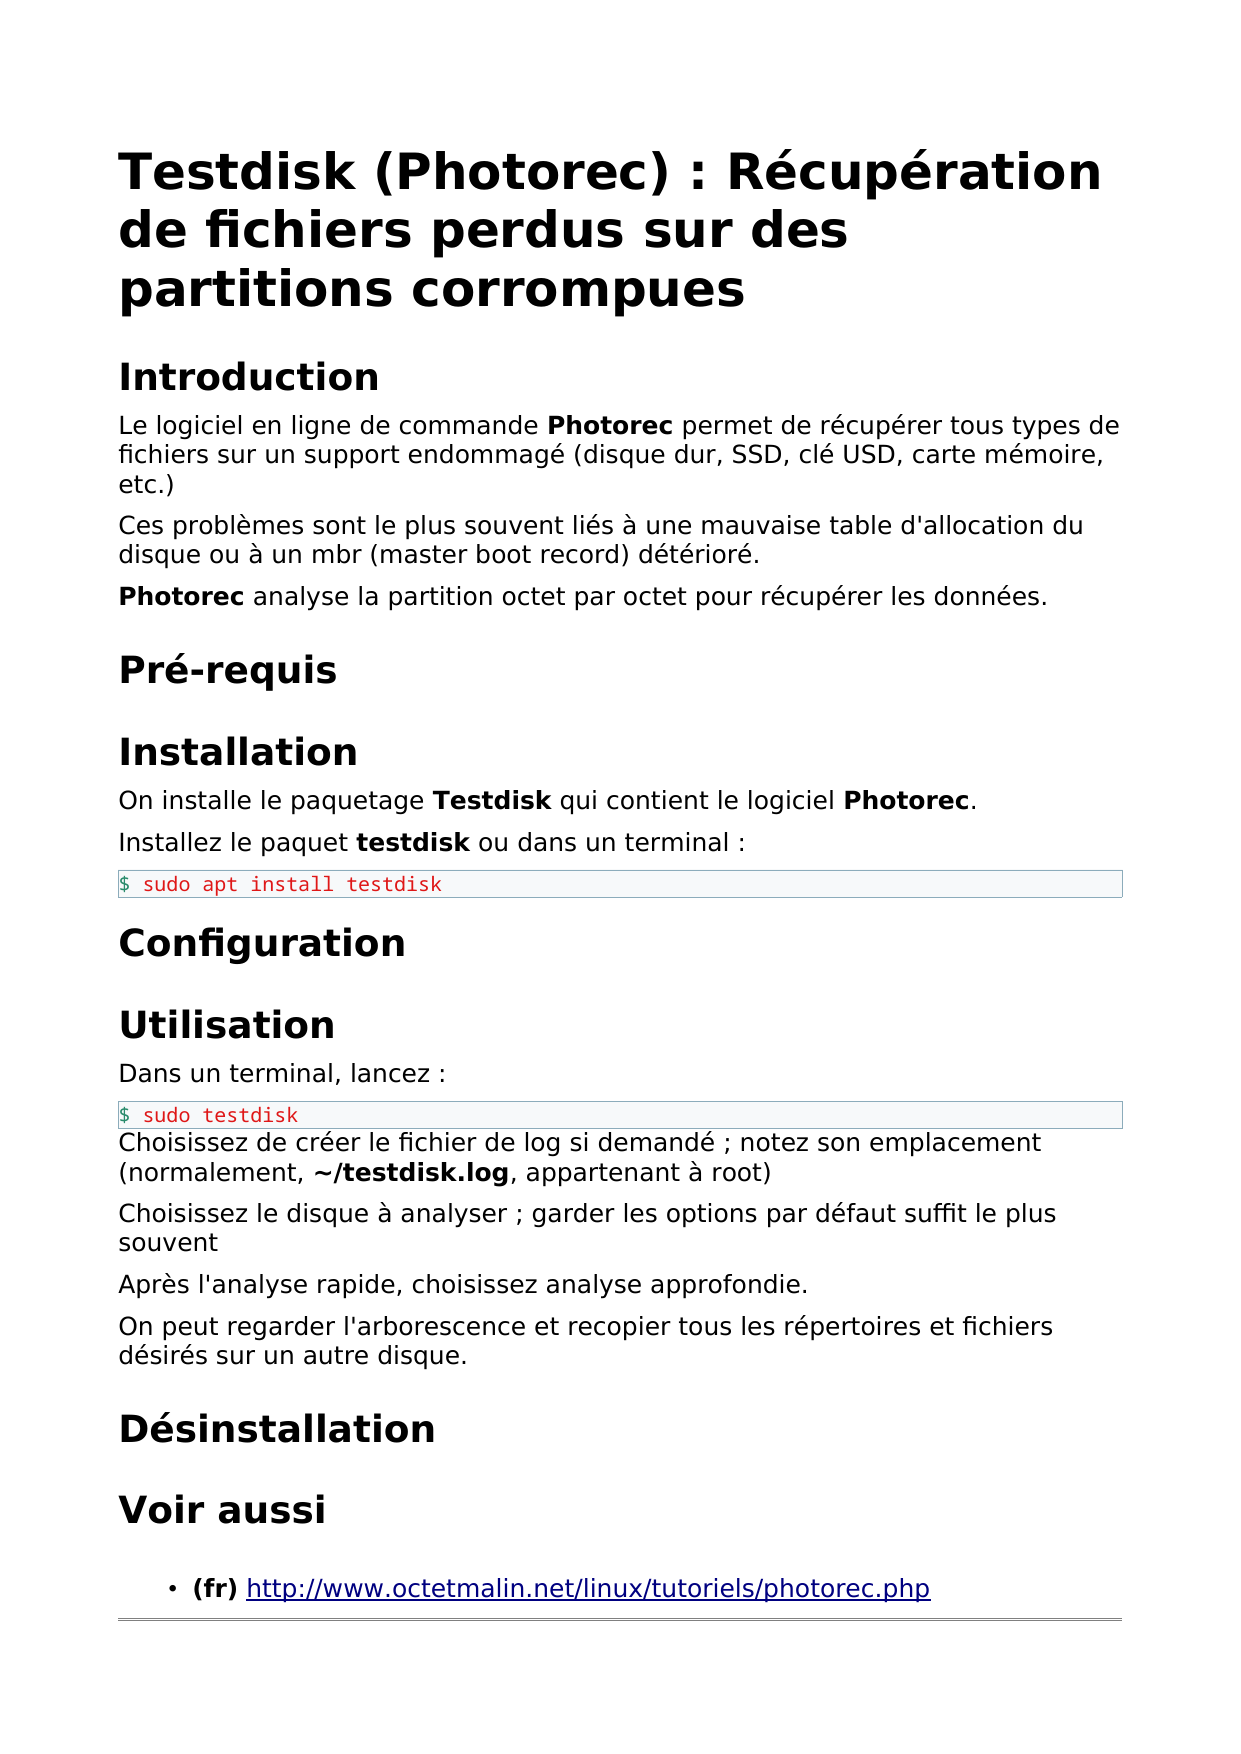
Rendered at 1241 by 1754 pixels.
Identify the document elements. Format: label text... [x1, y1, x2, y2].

text Choisissez le disque à analyser ; garder les options par défaut suffit le plus souvent [118, 1199, 1122, 1258]
subtitle Introduction [118, 355, 1122, 399]
text On installe le paquetage Testdisk qui contient le logiciel Photorec. [118, 786, 1122, 815]
subtitle Pré-requis [118, 649, 1122, 693]
subtitle Testdisk (Photorec) : Récupération de fichiers perdus sur des partitions corrompues [118, 143, 1122, 318]
subtitle Voir aussi [118, 1489, 1122, 1532]
list (fr) http://www.octetmalin.net/linux/tutoriels/photorec.php [177, 1574, 1122, 1604]
text Installez le paquet testdisk ou dans un terminal : [118, 828, 1122, 857]
subtitle Configuration [118, 922, 1122, 966]
text On peut regarder l'arborescence et recopier tous les répertoires et fichiers désirés sur un autre disque. [118, 1312, 1122, 1370]
subtitle Désinstallation [118, 1408, 1122, 1451]
text Après l'analyse rapide, choisissez analyse approfondie. [118, 1270, 1122, 1299]
subtitle Utilisation [118, 1003, 1122, 1047]
text $ sudo testdisk [119, 1102, 1122, 1128]
text Le logiciel en ligne de commande Photorec permet de récupérer tous types de fichiers sur un support endommagé (disque dur, SSD, clé USD, carte mémoire, etc.) [118, 411, 1122, 499]
text $ sudo apt install testdisk [119, 871, 1122, 897]
subtitle Installation [118, 730, 1122, 774]
text Photorec analyse la partition octet par octet pour récupérer les données. [118, 582, 1122, 611]
text Dans un terminal, lancez : [118, 1059, 1122, 1088]
text Choisissez de créer le fichier de log si demandé ; notez son emplacement (normalement, ~/testdisk.log, appartenant à root) [118, 1129, 1122, 1187]
text Ces problèmes sont le plus souvent liés à une mauvaise table d'allocation du disque ou à un mbr (master boot record) détérioré. [118, 511, 1122, 570]
